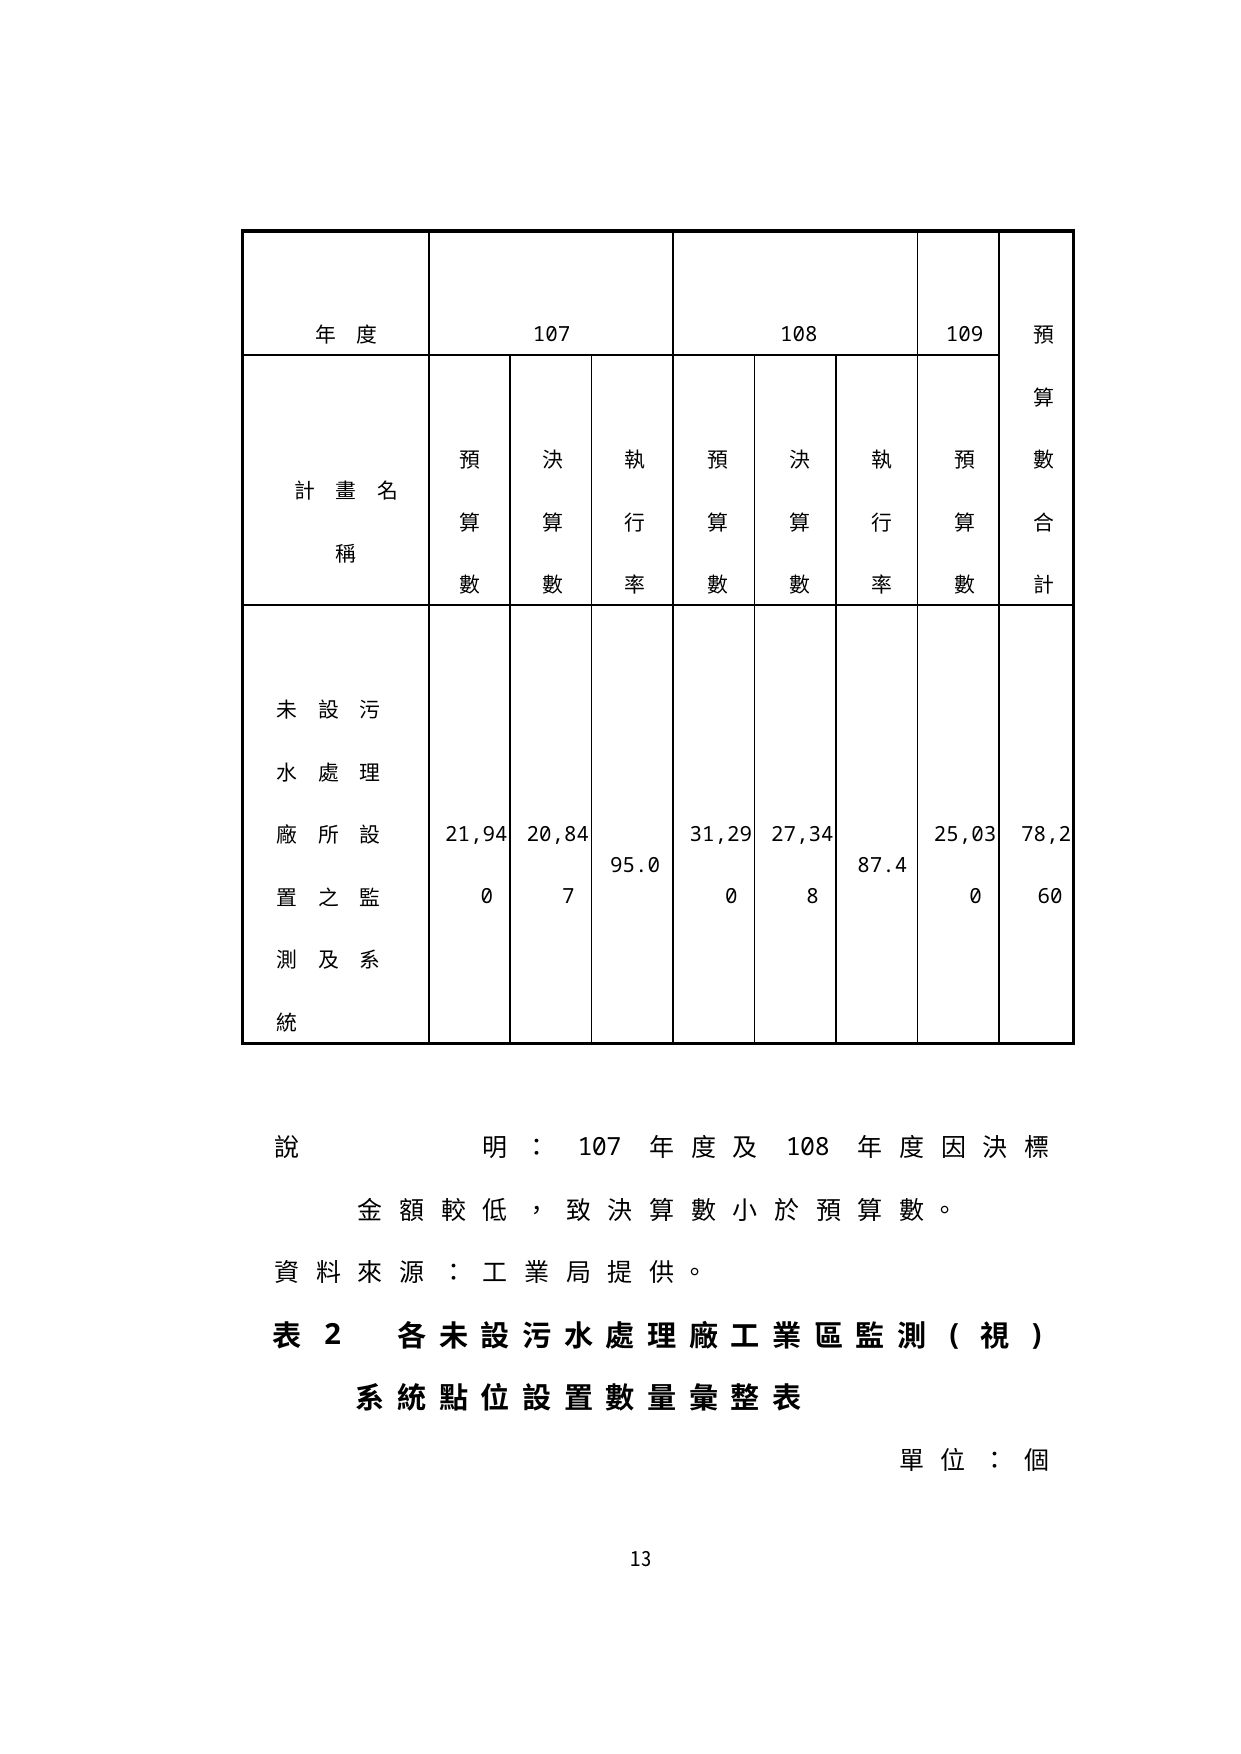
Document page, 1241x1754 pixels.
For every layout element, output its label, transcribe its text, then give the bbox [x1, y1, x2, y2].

table_header 年度 [244, 233, 428, 354]
table_header 109 [918, 233, 998, 354]
table_cell 決算數 [511, 356, 591, 604]
text 資料來源：工業局提供。 [238, 1229, 1058, 1292]
table_cell 決算數 [755, 356, 835, 604]
table_cell 執行率 [592, 356, 672, 604]
text 單位：個 [218, 1417, 1058, 1479]
table_cell 預算數 [430, 356, 509, 604]
table_cell 未設污水處理廠所設置之監測及系統 [244, 606, 428, 1042]
table_cell 25,030 [918, 606, 998, 1042]
table_cell 78,260 [1000, 606, 1072, 1042]
table_header 107 [430, 233, 672, 354]
table_cell 31,290 [674, 606, 754, 1042]
table_header 預算數合計 [1000, 233, 1072, 604]
table_cell 95.0 [592, 606, 672, 1042]
table_cell 87.4 [837, 606, 917, 1042]
table_cell 預算數 [918, 356, 998, 604]
table_header 108 [674, 233, 917, 354]
text 表2 各未設污水處理廠工業區監測(視)系統點位設置數量彙整表 [241, 1292, 1058, 1417]
table_cell 21,940 [430, 606, 509, 1042]
text 說 明：107年度及108年度因決標金額較低，致決算數小於預算數。 [238, 1104, 1058, 1229]
table_cell 執行率 [837, 356, 917, 604]
table_cell 20,847 [511, 606, 591, 1042]
table_cell 預算數 [674, 356, 754, 604]
table_cell 27,348 [755, 606, 835, 1042]
table_cell 計畫名稱 [244, 356, 428, 604]
